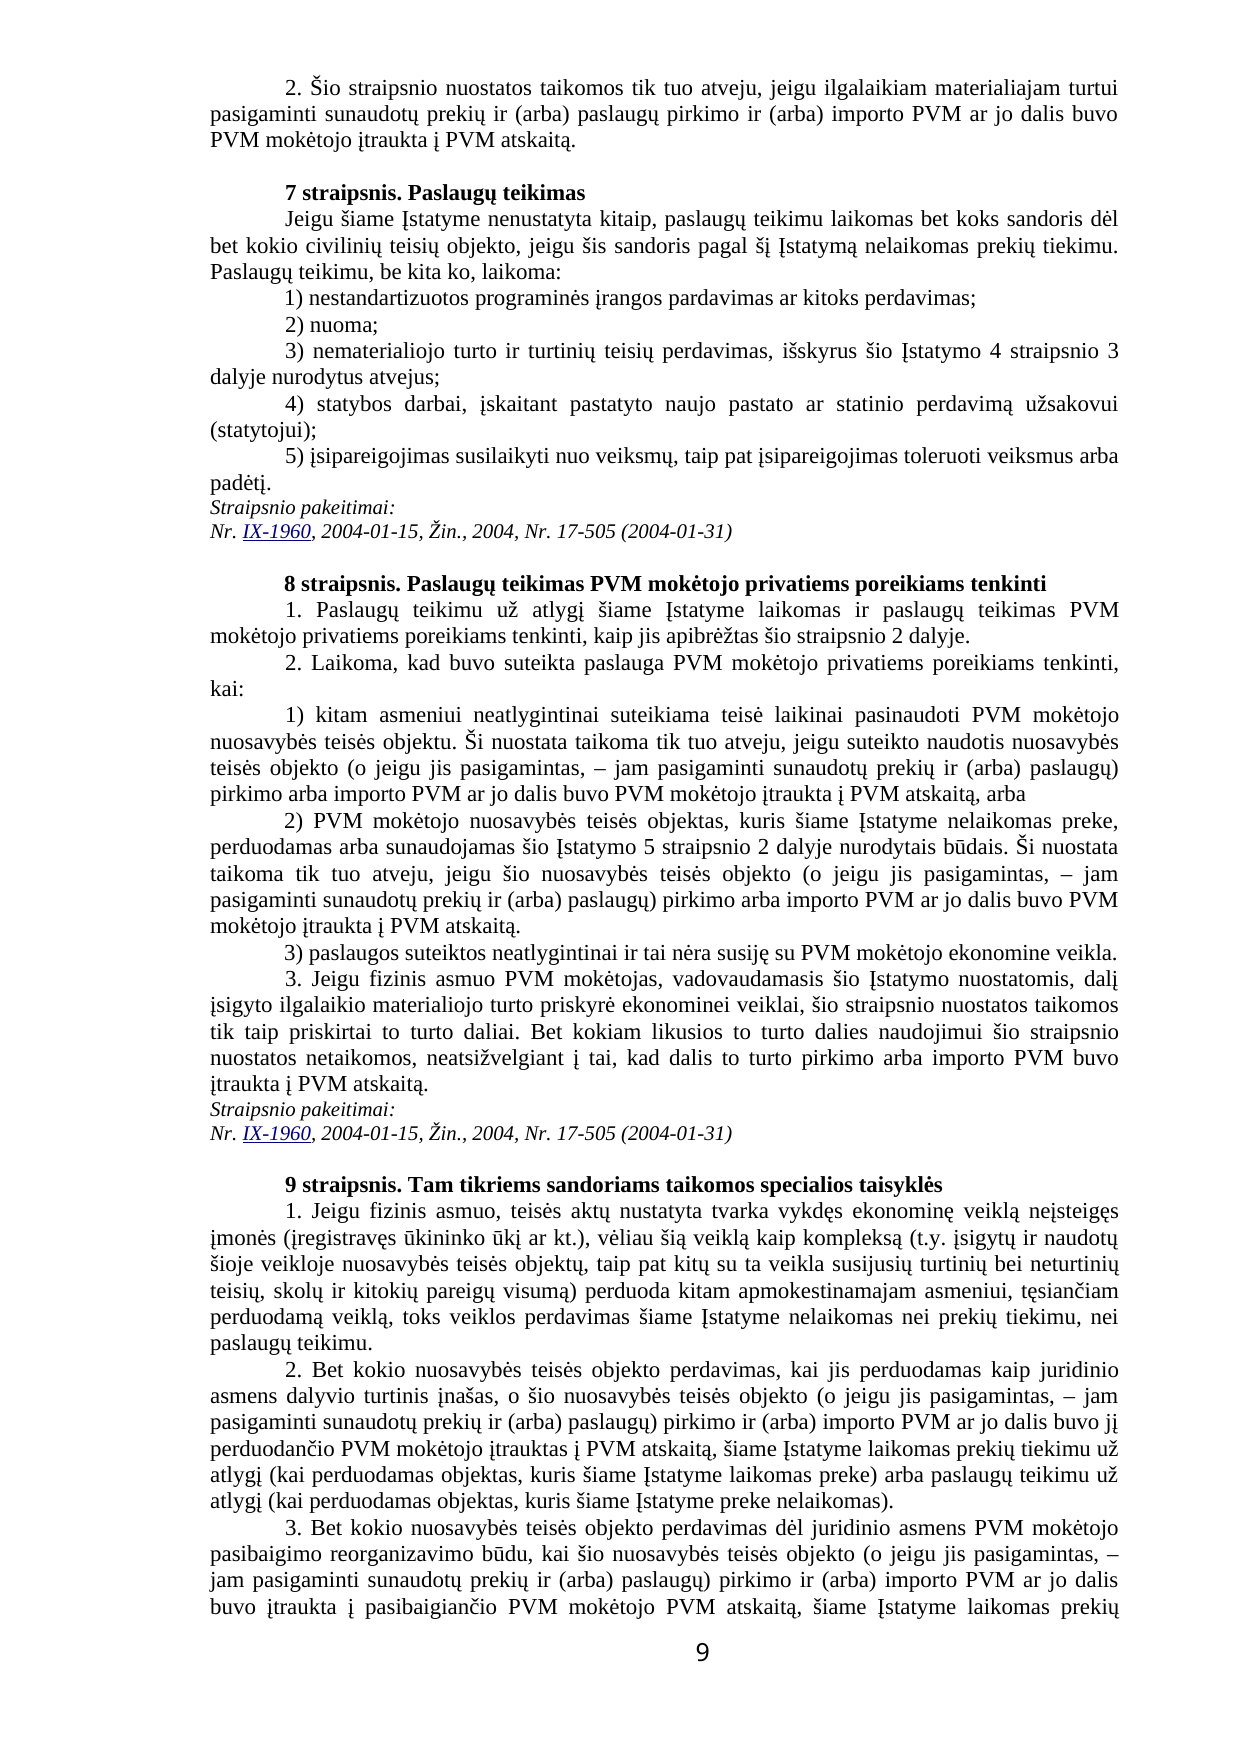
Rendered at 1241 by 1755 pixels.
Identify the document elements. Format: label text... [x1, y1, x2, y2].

text 2. Šio straipsnio nuostatos taikomos tik tuo atveju, jeigu ilgalaikiam materialiajam turtui pasigaminti sunaudotų prekių ir (arba) paslaugų pirkimo ir (arba) importo PVM ar jo dalis buvo PVM mokėtojo įtraukta į PVM atskaitą. [210, 73, 1120, 153]
text 9 straipsnis. Tam tikriems sandoriams taikomos specialios taisyklės [210, 1171, 1120, 1198]
text 1) nestandartizuotos programinės įrangos pardavimas ar kitoks perdavimas; [210, 284, 1120, 311]
text 8 straipsnis. Paslaugų teikimas PVM mokėtojo privatiems poreikiams tenkinti [210, 570, 1120, 596]
text 7 straipsnis. Paslaugų teikimas [210, 179, 1120, 205]
text 3. Bet kokio nuosavybės teisės objekto perdavimas dėl juridinio asmens PVM mokėtojo pasibaigimo reorganizavimo būdu, kai šio nuosavybės teisės objekto (o jeigu jis pasigamintas, – jam pasigaminti sunaudotų prekių ir (arba) paslaugų) pirkimo ir (arba) importo PVM ar jo dalis buvo įtraukta į pasibaigiančio PVM mokėtojo PVM atskaitą, šiame Įstatyme laikomas prekių [210, 1514, 1120, 1619]
text 3. Jeigu fizinis asmuo PVM mokėtojas, vadovaudamasis šio Įstatymo nuostatomis, dalį įsigyto ilgalaikio materialiojo turto priskyrė ekonominei veiklai, šio straipsnio nuostatos taikomos tik taip priskirtai to turto daliai. Bet kokiam likusios to turto dalies naudojimui šio straipsnio nuostatos netaikomos, neatsižvelgiant į tai, kad dalis to turto pirkimo arba importo PVM buvo įtraukta į PVM atskaitą. [210, 965, 1120, 1097]
text Straipsnio pakeitimai: [210, 495, 1120, 519]
text 1. Jeigu fizinis asmuo, teisės aktų nustatyta tvarka vykdęs ekonominę veiklą neįsteigęs įmonės (įregistravęs ūkininko ūkį ar kt.), vėliau šią veiklą kaip kompleksą (t.y. įsigytų ir naudotų šioje veikloje nuosavybės teisės objektų, taip pat kitų su ta veikla susijusių turtinių bei neturtinių teisių, skolų ir kitokių pareigų visumą) perduoda kitam apmokestinamajam asmeniui, tęsiančiam perduodamą veiklą, toks veiklos perdavimas šiame Įstatyme nelaikomas nei prekių tiekimu, nei paslaugų teikimu. [210, 1198, 1120, 1356]
text 5) įsipareigojimas susilaikyti nuo veiksmų, taip pat įsipareigojimas toleruoti veiksmus arba padėtį. [210, 442, 1120, 495]
text Jeigu šiame Įstatyme nenustatyta kitaip, paslaugų teikimu laikomas bet koks sandoris dėl bet kokio civilinių teisių objekto, jeigu šis sandoris pagal šį Įstatymą nelaikomas prekių tiekimu. Paslaugų teikimu, be kita ko, laikoma: [210, 205, 1120, 284]
text 2) nuoma; [210, 311, 1120, 337]
text 1. Paslaugų teikimu už atlygį šiame Įstatyme laikomas ir paslaugų teikimas PVM mokėtojo privatiems poreikiams tenkinti, kaip jis apibrėžtas šio straipsnio 2 dalyje. [210, 596, 1120, 649]
text Nr. IX-1960, 2004-01-15, Žin., 2004, Nr. 17-505 (2004-01-31) [210, 1121, 1120, 1145]
text Straipsnio pakeitimai: [210, 1097, 1120, 1121]
text 2. Laikoma, kad buvo suteikta paslauga PVM mokėtojo privatiems poreikiams tenkinti, kai: [210, 649, 1120, 701]
text 1) kitam asmeniui neatlygintinai suteikiama teisė laikinai pasinaudoti PVM mokėtojo nuosavybės teisės objektu. Ši nuostata taikoma tik tuo atveju, jeigu suteikto naudotis nuosavybės teisės objekto (o jeigu jis pasigamintas, – jam pasigaminti sunaudotų prekių ir (arba) paslaugų) pirkimo arba importo PVM ar jo dalis buvo PVM mokėtojo įtraukta į PVM atskaitą, arba [210, 701, 1120, 807]
text 2) PVM mokėtojo nuosavybės teisės objektas, kuris šiame Įstatyme nelaikomas preke, perduodamas arba sunaudojamas šio Įstatymo 5 straipsnio 2 dalyje nurodytais būdais. Ši nuostata taikoma tik tuo atveju, jeigu šio nuosavybės teisės objekto (o jeigu jis pasigamintas, – jam pasigaminti sunaudotų prekių ir (arba) paslaugų) pirkimo arba importo PVM ar jo dalis buvo PVM mokėtojo įtraukta į PVM atskaitą. [210, 807, 1120, 939]
text 3) nematerialiojo turto ir turtinių teisių perdavimas, išskyrus šio Įstatymo 4 straipsnio 3 dalyje nurodytus atvejus; [210, 337, 1120, 390]
text 3) paslaugos suteiktos neatlygintinai ir tai nėra susiję su PVM mokėtojo ekonomine veikla. [210, 939, 1120, 965]
text 2. Bet kokio nuosavybės teisės objekto perdavimas, kai jis perduodamas kaip juridinio asmens dalyvio turtinis įnašas, o šio nuosavybės teisės objekto (o jeigu jis pasigamintas, – jam pasigaminti sunaudotų prekių ir (arba) paslaugų) pirkimo ir (arba) importo PVM ar jo dalis buvo jį perduodančio PVM mokėtojo įtrauktas į PVM atskaitą, šiame Įstatyme laikomas prekių tiekimu už atlygį (kai perduodamas objektas, kuris šiame Įstatyme laikomas preke) arba paslaugų teikimu už atlygį (kai perduodamas objektas, kuris šiame Įstatyme preke nelaikomas). [210, 1356, 1120, 1514]
text 4) statybos darbai, įskaitant pastatyto naujo pastato ar statinio perdavimą užsakovui (statytojui); [210, 390, 1120, 442]
text Nr. IX-1960, 2004-01-15, Žin., 2004, Nr. 17-505 (2004-01-31) [210, 519, 1120, 543]
